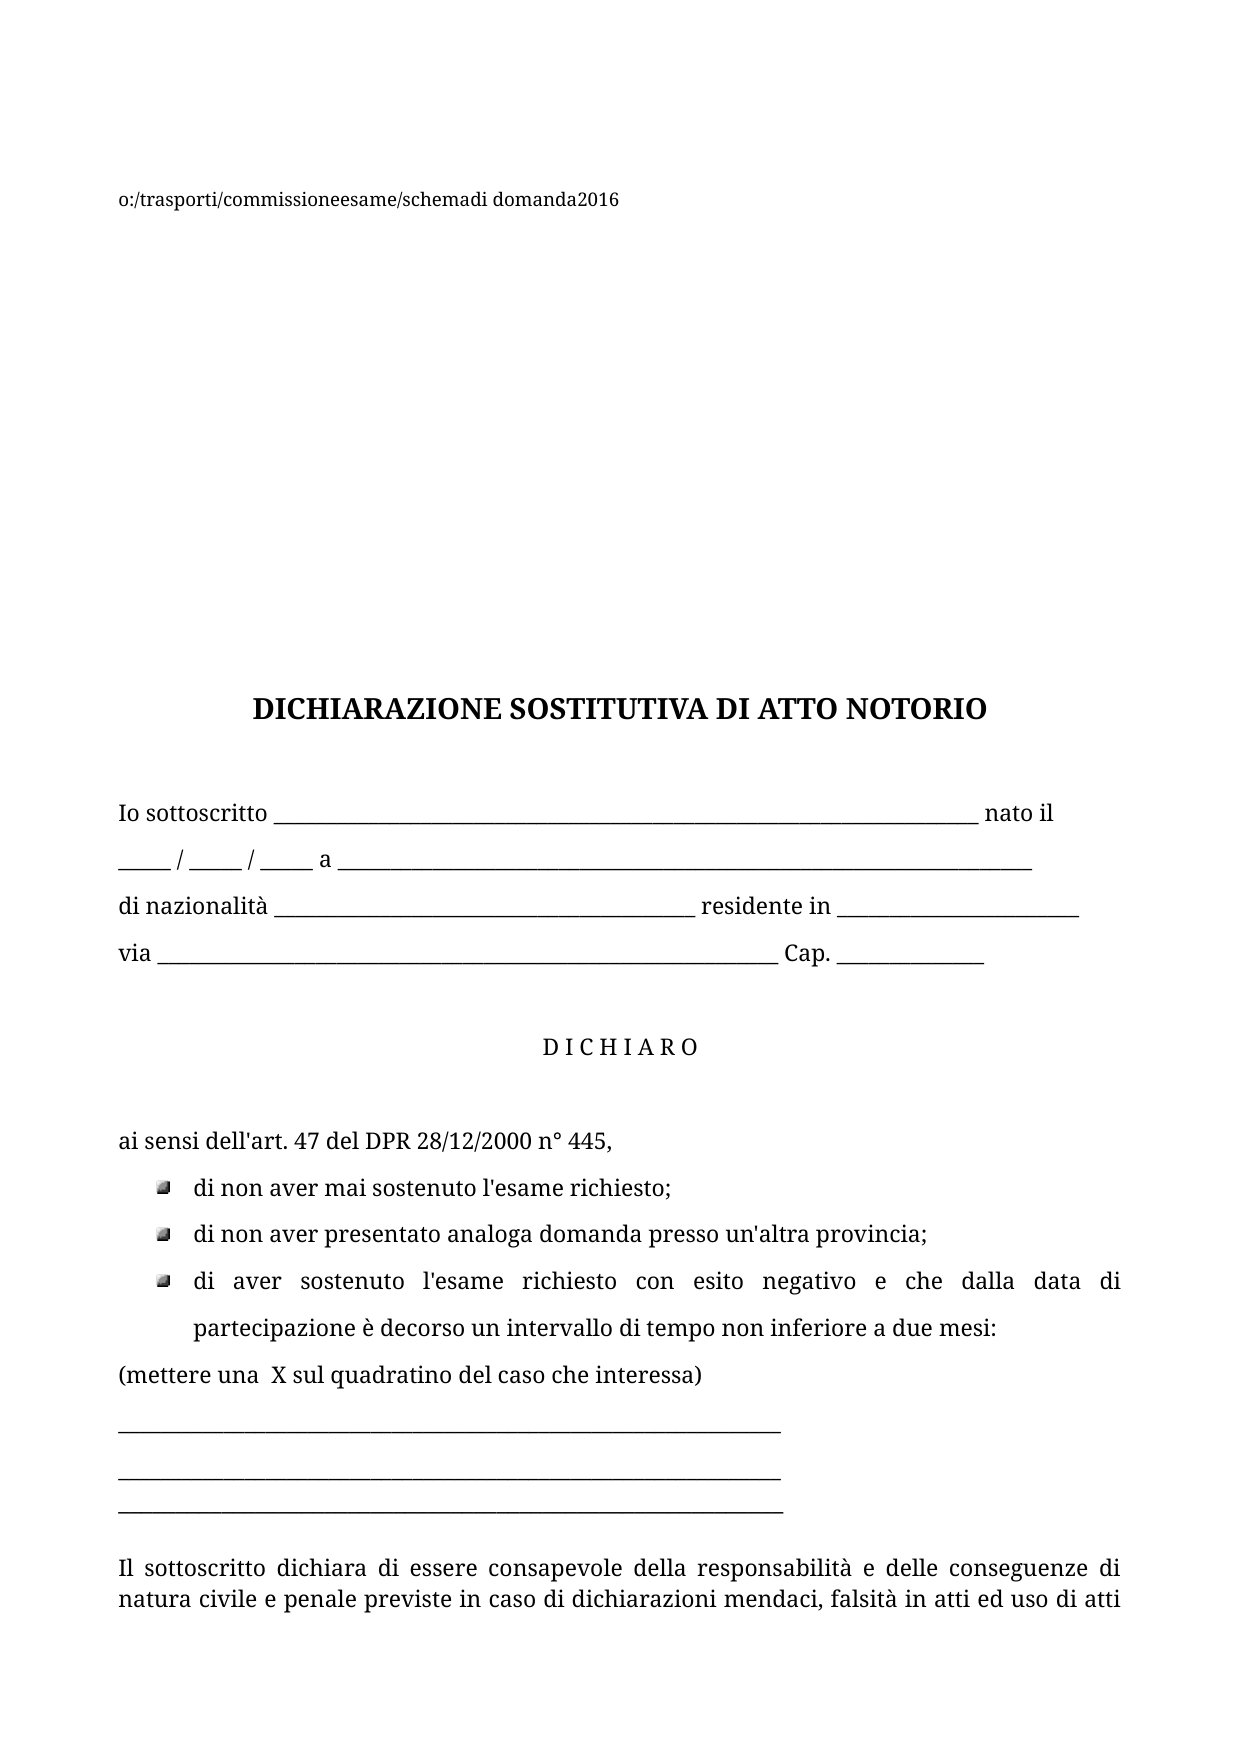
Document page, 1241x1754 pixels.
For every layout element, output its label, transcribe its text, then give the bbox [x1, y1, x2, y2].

text __________________________________________________________ [118, 1484, 1122, 1518]
text D I C H I A R O [118, 1031, 1122, 1062]
text o:/trasporti/commissioneesame/schemadi domanda2016 [118, 186, 1122, 212]
text DICHIARAZIONE SOSTITUTIVA DI ATTO NOTORIO [118, 689, 1122, 728]
text di nazionalità ________________________________________ residente in _______________________ [118, 890, 1122, 921]
text via ___________________________________________________________ Cap. ______________ [118, 937, 1122, 968]
list di non aver mai sostenuto l'esame richiesto; [156, 1171, 1122, 1203]
text (mettere una X sul quadratino del caso che interessa) [118, 1359, 1122, 1390]
picture [156, 1274, 170, 1287]
text Il sottoscritto dichiara di essere consapevole della responsabilità e delle conseguenze di natura civile e penale previste in caso di dichiarazioni mendaci, falsità in atti ed uso di atti [118, 1552, 1122, 1614]
text Io sottoscritto ___________________________________________________________________ nato il [118, 796, 1122, 828]
picture [156, 1180, 170, 1194]
list di non aver presentato analoga domanda presso un'altra provincia; [156, 1218, 1122, 1249]
text _______________________________________________________________ [118, 1453, 1122, 1484]
text _______________________________________________________________ [118, 1406, 1122, 1437]
text ai sensi dell'art. 47 del DPR 28/12/2000 n° 445, [118, 1124, 1122, 1156]
text _____ / _____ / _____ a __________________________________________________________________ [118, 843, 1122, 874]
picture [156, 1227, 170, 1241]
list di aver sostenuto l'esame richiesto con esito negativo e che dalla data di partecipazione è decorso un intervallo di tempo non inferiore a due mesi: [156, 1265, 1122, 1343]
